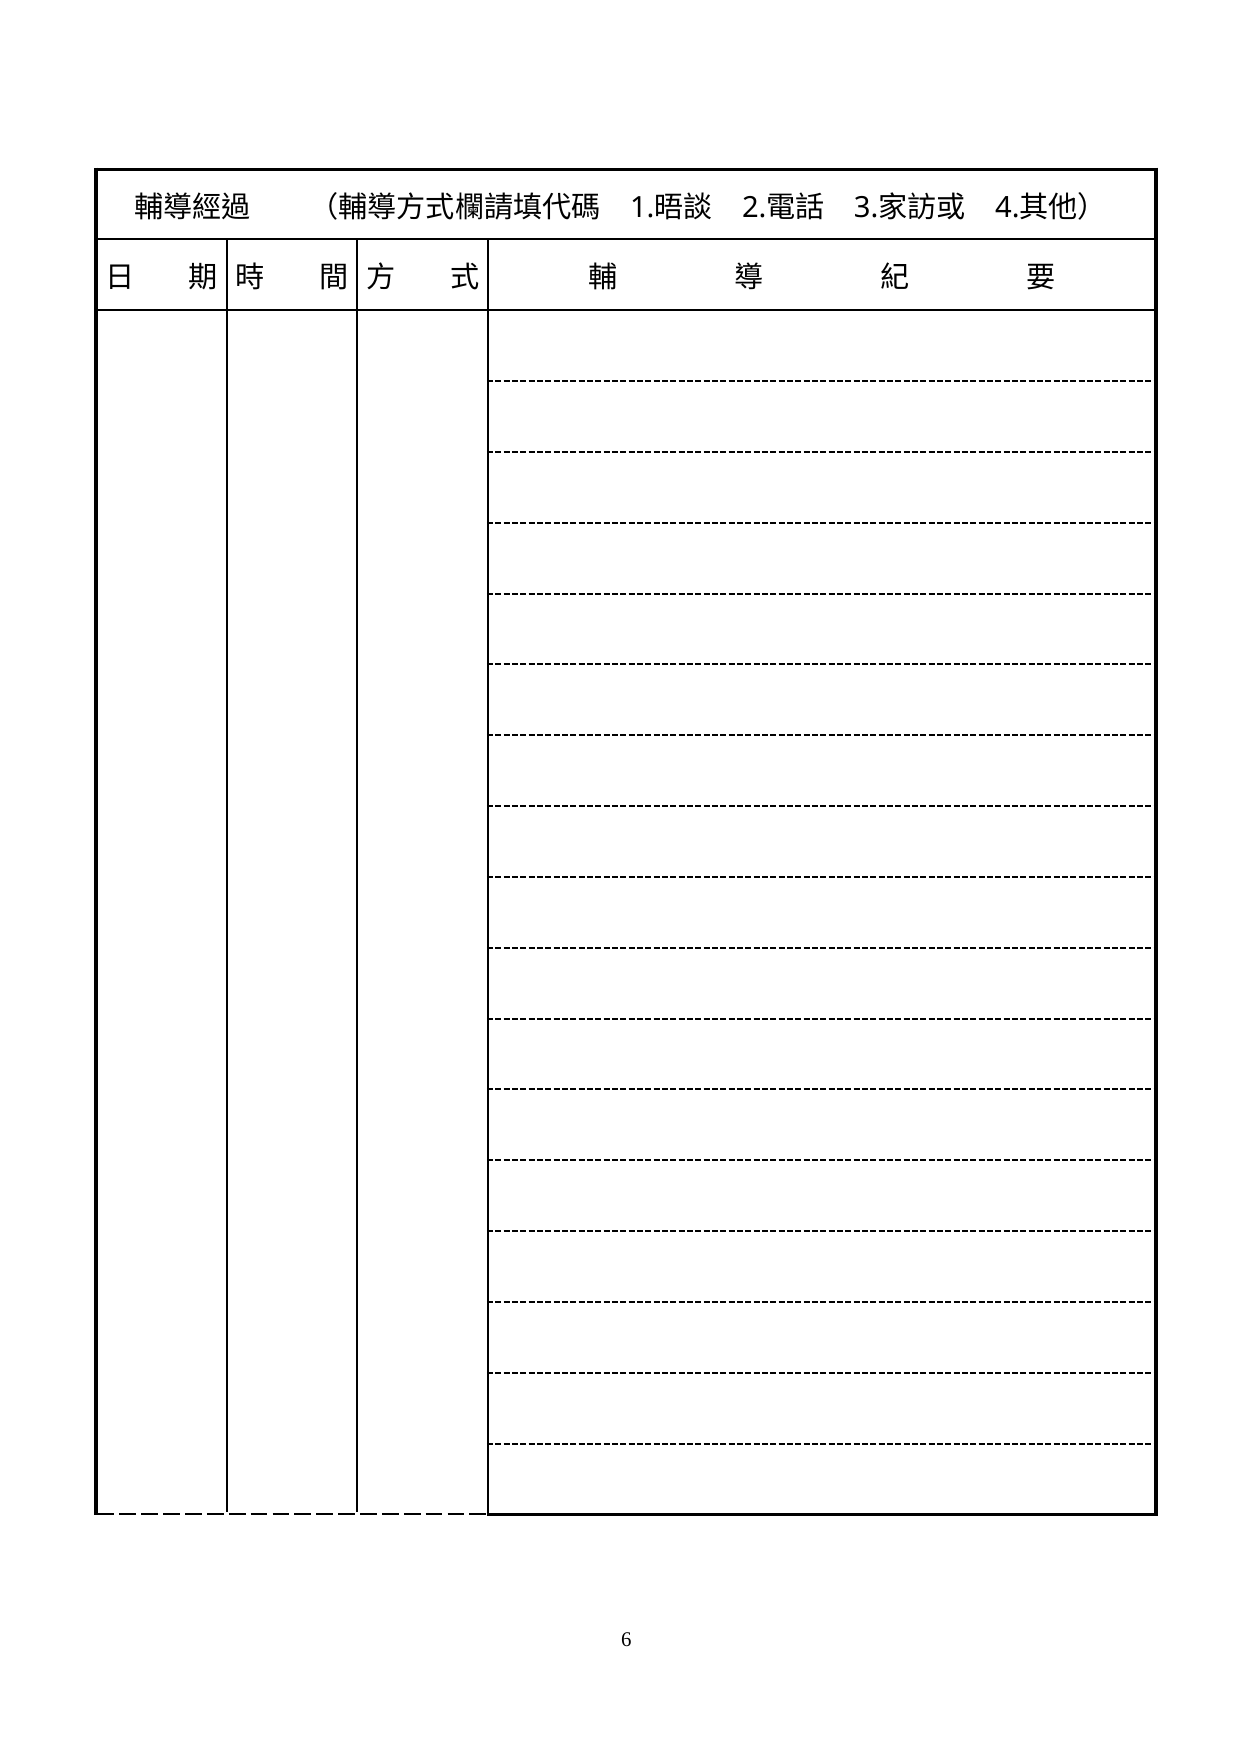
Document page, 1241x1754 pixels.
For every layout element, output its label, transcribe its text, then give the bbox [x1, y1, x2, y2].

table_cell [489, 593, 1154, 663]
table_cell 時間 [228, 240, 356, 309]
table_header 輔導經過 （輔導方式欄請填代碼 1.晤談 2.電話 3.家訪或 4.其他） [98, 171, 1154, 238]
table_cell 輔 導 紀 要 [489, 240, 1154, 309]
table_cell [489, 1088, 1154, 1159]
table_cell [357, 311, 487, 1513]
table_cell [489, 380, 1154, 451]
table_cell [489, 876, 1154, 947]
table_cell [489, 1018, 1154, 1088]
table_cell [489, 947, 1154, 1017]
table_cell [489, 1159, 1154, 1230]
table_cell [489, 663, 1154, 734]
table_cell [489, 522, 1154, 592]
table_cell [98, 311, 227, 1513]
table_cell [489, 805, 1154, 876]
table_cell 方式 [358, 240, 487, 309]
table_cell [489, 1443, 1154, 1513]
table_cell [489, 1301, 1154, 1372]
table_cell 日期 [98, 240, 226, 309]
table_cell [489, 734, 1154, 805]
table_cell [489, 1372, 1154, 1442]
table_cell [227, 311, 357, 1513]
table_cell [489, 1230, 1154, 1301]
table_cell [489, 451, 1154, 522]
table_cell [489, 311, 1154, 380]
